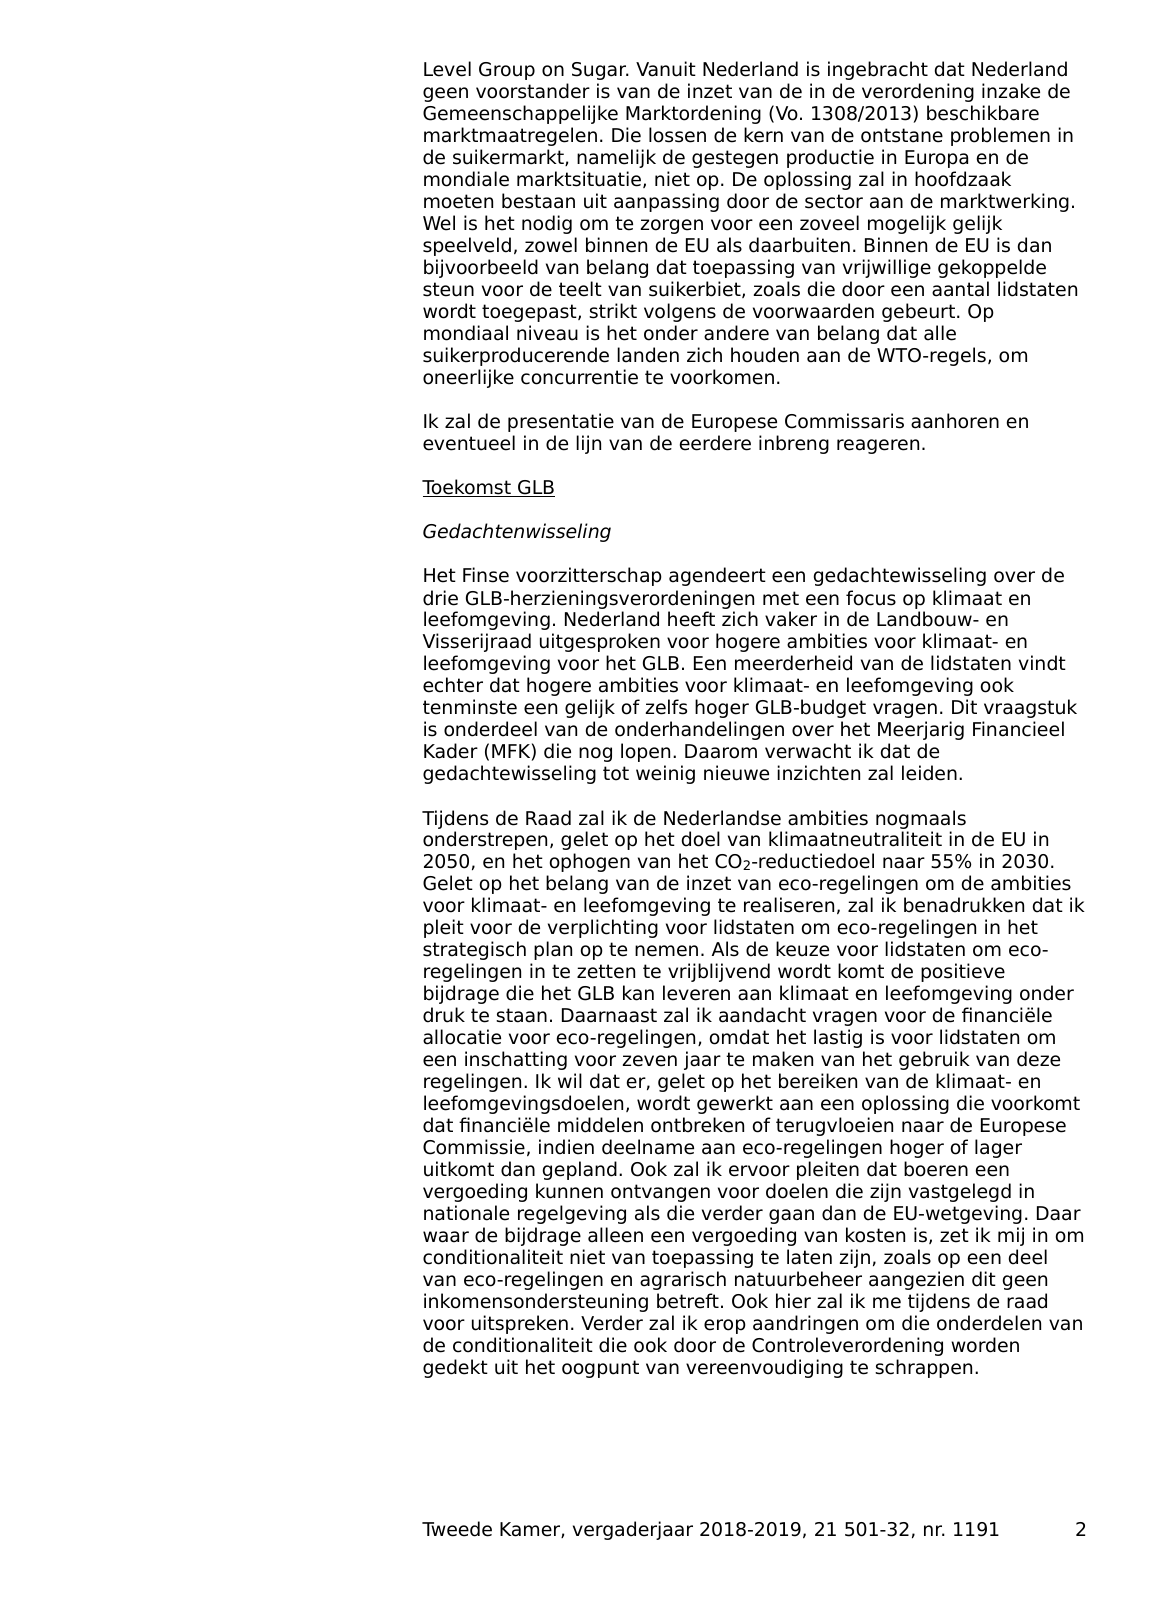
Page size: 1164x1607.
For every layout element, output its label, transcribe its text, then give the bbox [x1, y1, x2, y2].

text Ik zal de presentatie van de Europese Commissaris aanhoren en eventueel in de lijn van de eerdere inbreng reageren. [422, 411, 1087, 455]
text Het Finse voorzitterschap agendeert een gedachtewisseling over de drie GLB-herzieningsverordeningen met een focus op klimaat en leefomgeving. Nederland heeft zich vaker in de Landbouw- en Visserijraad uitgesproken voor hogere ambities voor klimaat- en leefomgeving voor het GLB. Een meerderheid van de lidstaten vindt echter dat hogere ambities voor klimaat- en leefomgeving ook tenminste een gelijk of zelfs hoger GLB-budget vragen. Dit vraagstuk is onderdeel van de onderhandelingen over het Meerjarig Financieel Kader (MFK) die nog lopen. Daarom verwacht ik dat de gedachtewisseling tot weinig nieuwe inzichten zal leiden. [422, 565, 1087, 785]
text Tijdens de Raad zal ik de Nederlandse ambities nogmaals onderstrepen, gelet op het doel van klimaatneutraliteit in de EU in 2050, en het ophogen van het CO2-reductiedoel naar 55% in 2030. Gelet op het belang van de inzet van eco-regelingen om de ambities voor klimaat- en leefomgeving te realiseren, zal ik benadrukken dat ik pleit voor de verplichting voor lidstaten om eco-regelingen in het strategisch plan op te nemen. Als de keuze voor lidstaten om eco-regelingen in te zetten te vrijblijvend wordt komt de positieve bijdrage die het GLB kan leveren aan klimaat en leefomgeving onder druk te staan. Daarnaast zal ik aandacht vragen voor de financiële allocatie voor eco-regelingen, omdat het lastig is voor lidstaten om een inschatting voor zeven jaar te maken van het gebruik van deze regelingen. Ik wil dat er, gelet op het bereiken van de klimaat- en leefomgevingsdoelen, wordt gewerkt aan een oplossing die voorkomt dat financiële middelen ontbreken of terugvloeien naar de Europese Commissie, indien deelname aan eco-regelingen hoger of lager uitkomt dan gepland. Ook zal ik ervoor pleiten dat boeren een vergoeding kunnen ontvangen voor doelen die zijn vastgelegd in nationale regelgeving als die verder gaan dan de EU-wetgeving. Daar waar de bijdrage alleen een vergoeding van kosten is, zet ik mij in om conditionaliteit niet van toepassing te laten zijn, zoals op een deel van eco-regelingen en agrarisch natuurbeheer aangezien dit geen inkomensondersteuning betreft. Ook hier zal ik me tijdens de raad voor uitspreken. Verder zal ik erop aandringen om die onderdelen van de conditionaliteit die ook door de Controleverordening worden gedekt uit het oogpunt van vereenvoudiging te schrappen. [422, 807, 1087, 1379]
subtitle Gedachtenwisseling [422, 521, 1087, 543]
subtitle Toekomst GLB [422, 477, 1087, 499]
text Level Group on Sugar. Vanuit Nederland is ingebracht dat Nederland geen voorstander is van de inzet van de in de verordening inzake de Gemeenschappelijke Marktordening (Vo. 1308/2013) beschikbare marktmaatregelen. Die lossen de kern van de ontstane problemen in de suikermarkt, namelijk de gestegen productie in Europa en de mondiale marktsituatie, niet op. De oplossing zal in hoofdzaak moeten bestaan uit aanpassing door de sector aan de marktwerking. Wel is het nodig om te zorgen voor een zoveel mogelijk gelijk speelveld, zowel binnen de EU als daarbuiten. Binnen de EU is dan bijvoorbeeld van belang dat toepassing van vrijwillige gekoppelde steun voor de teelt van suikerbiet, zoals die door een aantal lidstaten wordt toegepast, strikt volgens de voorwaarden gebeurt. Op mondiaal niveau is het onder andere van belang dat alle suikerproducerende landen zich houden aan de WTO-regels, om oneerlijke concurrentie te voorkomen. [422, 59, 1087, 389]
